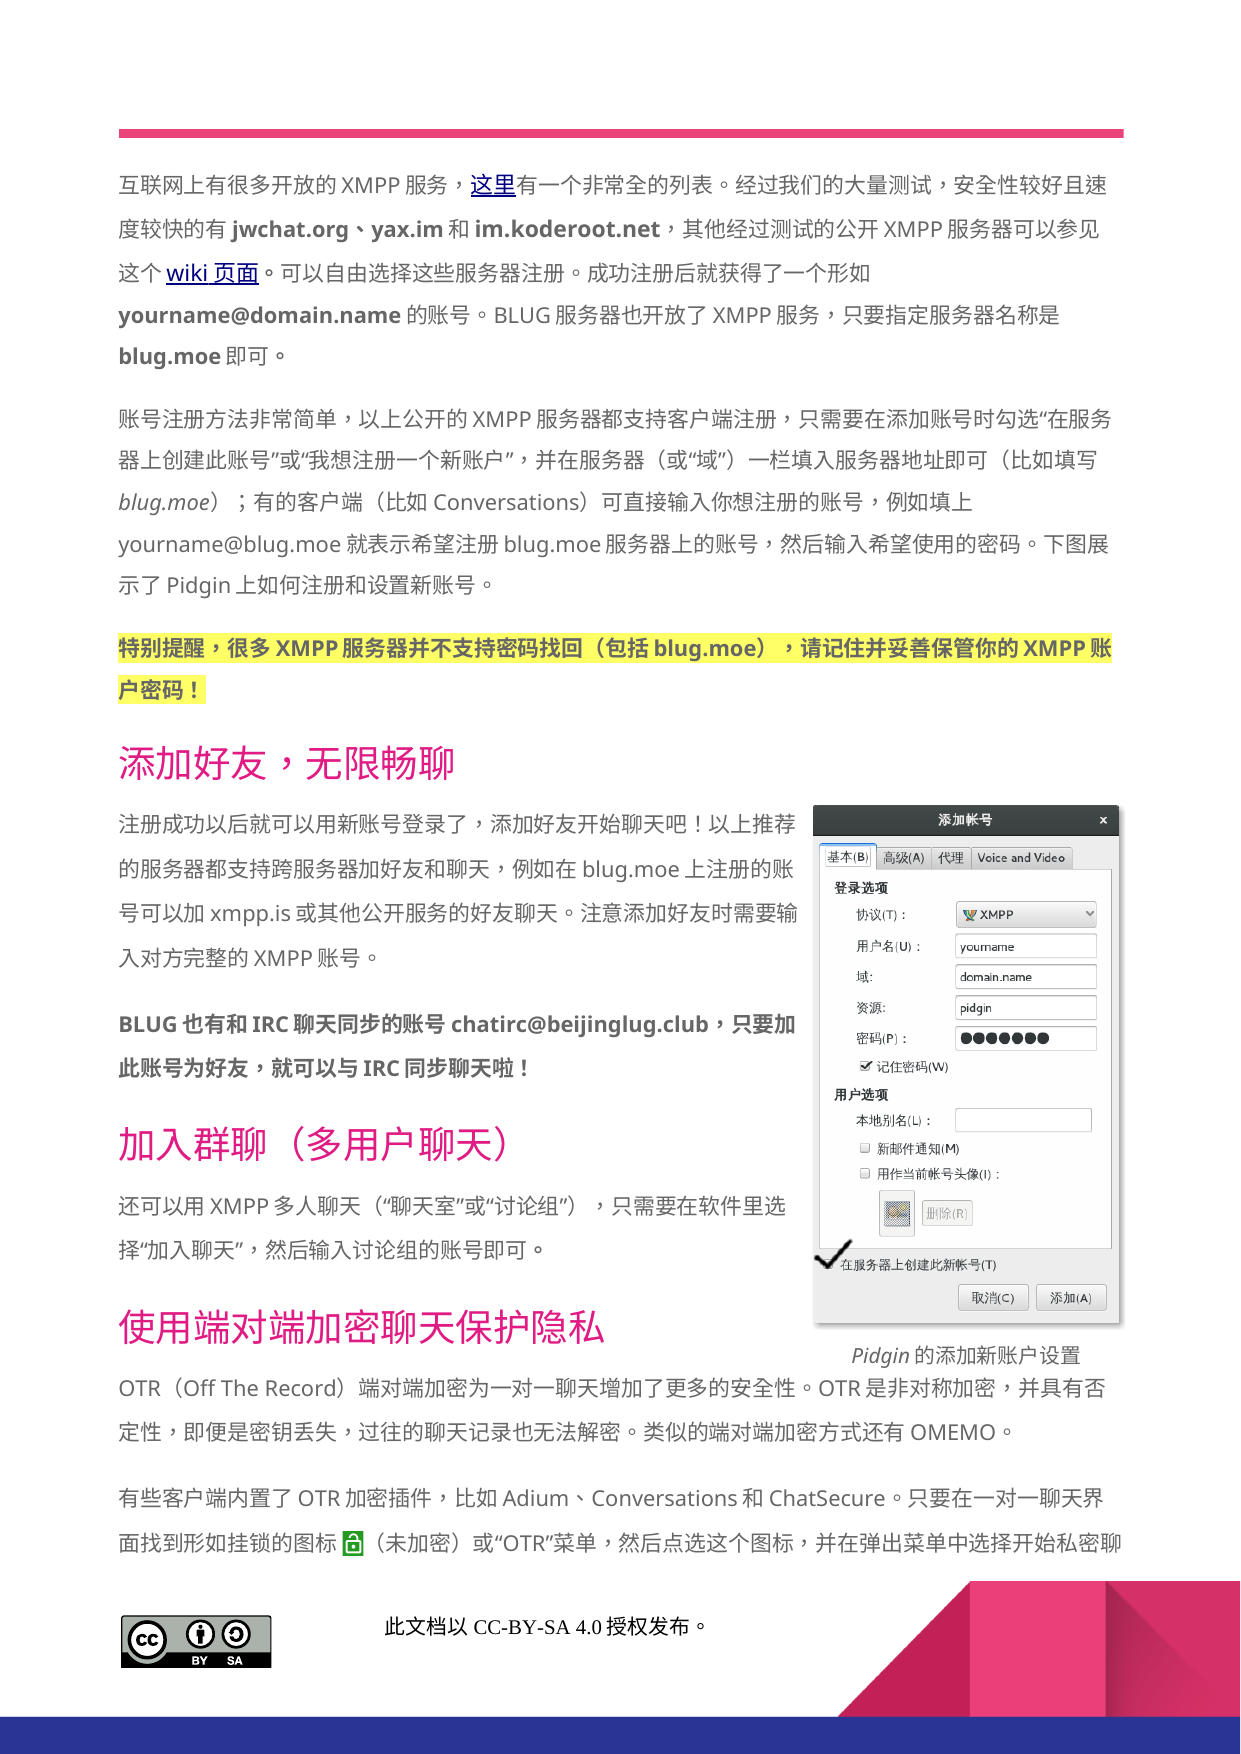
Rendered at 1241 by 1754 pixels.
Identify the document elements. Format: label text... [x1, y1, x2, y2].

picture [342, 1531, 364, 1556]
subtitle 有些客户端内置了OTR加密插件，比如Adium、Conversations和ChatSecure。只要在一对一聊天界面找到形如挂锁的图标 （未加密）或“OTR”菜单，然后点选这个图标，并在弹出菜单中选择开始私密聊 [118, 1483, 1122, 1557]
text 账号注册方法非常简单，以上公开的XMPP服务器都支持客户端注册，只需要在添加账号时勾选“在服务器上创建此账号”或“我想注册一个新账户”，并在服务器（或“域”）一栏填入服务器地址即可（比如填写blug.moe）；有的客户端（比如Conversations）可直接输入你想注册的账号，例如填上yourname@blug.moe就表示希望注册blug.moe服务器上的账号，然后输入希望使用的密码。下图展示了Pidgin上如何注册和设置新账号。 [118, 404, 1122, 600]
picture [119, 129, 1124, 138]
text 互联网上有很多开放的XMPP服务，这里有一个非常全的列表。经过我们的大量测试，安全性较好且速度较快的有jwchat.org、yax.im和im.koderoot.net，其他经过测试的公开XMPP服务器可以参见这个wiki页面。可以自由选择这些服务器注册。成功注册后就获得了一个形如yourname@domain.name的账号。BLUG服务器也开放了XMPP服务，只要指定服务器名称是blug.moe即可。 [118, 126, 1122, 371]
picture [808, 801, 1126, 1330]
subtitle OTR（Off The Record）端对端加密为一对一聊天增加了更多的安全性。OTR是非对称加密，并具有否定性，即便是密钥丢失，过往的聊天记录也无法解密。类似的端对端加密方式还有OMEMO。 [118, 1373, 1122, 1447]
text Pidgin的添加新账户设置 [804, 813, 1130, 1369]
subtitle 还可以用XMPP多人聊天（“聊天室”或“讨论组”），只需要在软件里选择“加入聊天”，然后输入讨论组的账号即可。 [118, 1191, 804, 1265]
subtitle 使用端对端加密聊天保护隐私 [118, 1301, 804, 1352]
text 特别提醒，很多XMPP服务器并不支持密码找回（包括blug.moe），请记住并妥善保管你的XMPP账户密码！ [118, 633, 1122, 704]
subtitle 添加好友，无限畅聊 [118, 737, 1122, 788]
subtitle BLUG也有和IRC聊天同步的账号chatirc@beijinglug.club，只要加此账号为好友，就可以与IRC同步聊天啦！ [118, 1008, 804, 1083]
picture [0, 1579, 1241, 1754]
subtitle 注册成功以后就可以用新账号登录了，添加好友开始聊天吧！以上推荐的服务器都支持跨服务器加好友和聊天，例如在blug.moe上注册的账号可以加xmpp.is或其他公开服务的好友聊天。注意添加好友时需要输入对方完整的XMPP账号。 [118, 801, 808, 973]
subtitle 加入群聊（多用户聊天） [118, 1119, 804, 1170]
